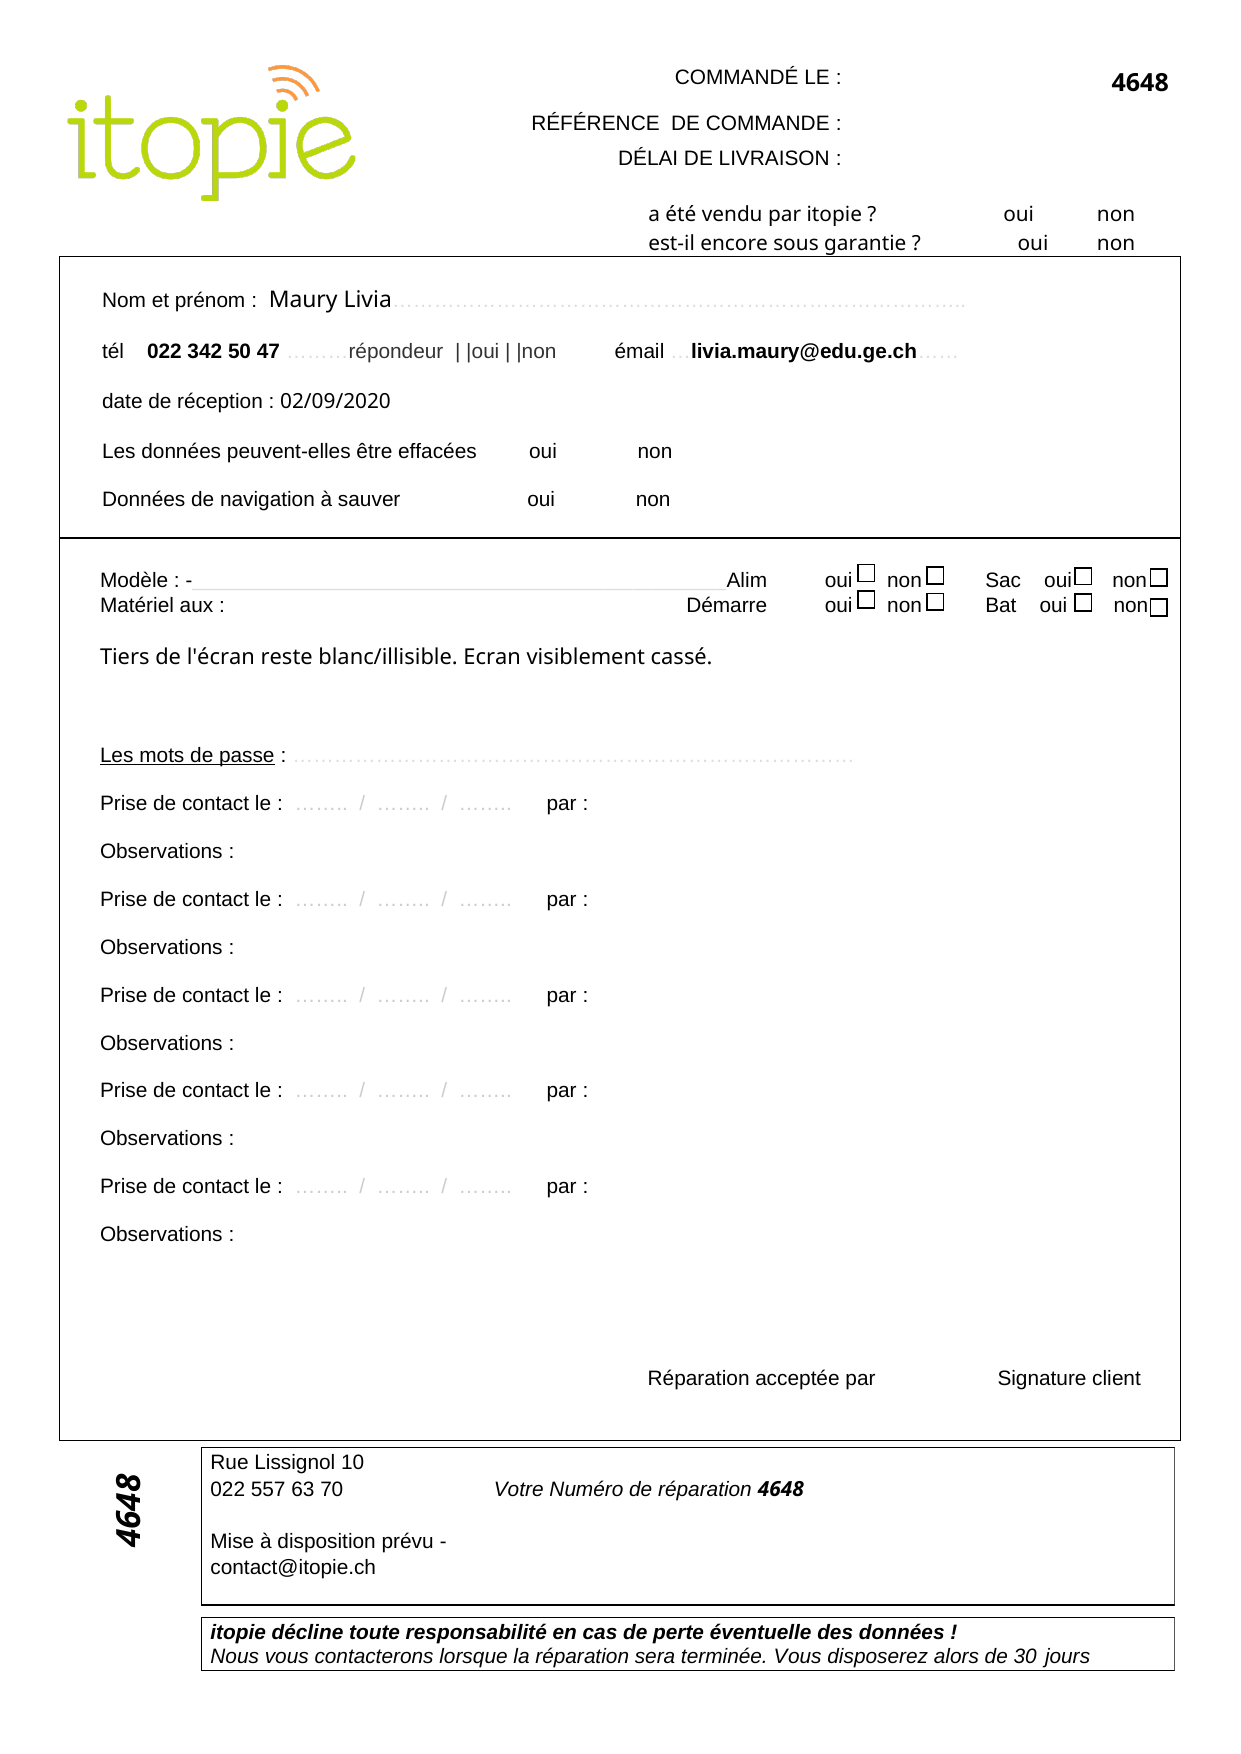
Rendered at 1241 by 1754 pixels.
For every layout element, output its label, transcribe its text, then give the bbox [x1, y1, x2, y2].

table_cell [847, 105, 1180, 140]
table_header COMMANDÉ LE : [490, 59, 847, 104]
table_cell itopie décline toute responsabilité en cas de perte éventuelle des données ! Nous vous contacterons lorsque la réparation sera terminée. Vous disposerez alors de 30 jours [195, 1611, 1180, 1677]
text Données de navigation à sauver oui non [60, 484, 1180, 511]
text Observations : [60, 836, 1180, 863]
text Observations : [60, 931, 1180, 958]
text Prise de contact le : …….. / …….. / …….. par : [60, 1171, 1180, 1198]
text est-il encore sous garantie ? oui non [59, 228, 1181, 256]
text Modèle : - Alim oui non Sac oui non [60, 562, 856, 590]
text a été vendu par itopie ? oui non [59, 199, 1181, 228]
text Les données peuvent-elles être effacées oui non [60, 436, 1180, 463]
text Prise de contact le : …….. / …….. / …….. par : [60, 1075, 1180, 1102]
table_cell [847, 140, 1180, 175]
text Matériel aux : Démarre oui non Bat oui non [60, 590, 1180, 617]
table_header Rue Lissignol 10 022 557 63 70 Votre Numéro de réparation 4648 Mise à disposition prévu - contact@itopie.ch [195, 1441, 1180, 1611]
table_cell DÉLAI DE LIVRAISON : [490, 140, 847, 175]
picture [67, 65, 356, 201]
table_header 4648 [847, 59, 1180, 104]
text Observations : [60, 1123, 1180, 1150]
text Prise de contact le : …….. / …….. / …….. par : [60, 979, 1180, 1006]
text Modèle : - Alim oui non Sac oui non [879, 562, 925, 590]
text Réparation acceptée par Signature client [60, 1363, 1180, 1390]
text Observations : [60, 1219, 1180, 1246]
text Prise de contact le : …….. / …….. / …….. par : [60, 788, 1180, 815]
text tél 022 342 50 47 ………répondeur | |oui | |non émail …livia.maury@edu.ge.ch…… [60, 335, 1180, 362]
text Nom et prénom : Maury Livia……………………………………………………………………….. [60, 280, 1180, 314]
text Prise de contact le : …….. / …….. / …….. par : [60, 883, 1180, 911]
text date de réception : 02/09/2020 [60, 383, 1180, 415]
table_header 4648 [59, 1441, 195, 1677]
text Tiers de l'écran reste blanc/illisible. Ecran visiblement cassé. [60, 638, 1180, 671]
text Les mots de passe : ……………………………………………………………………… [60, 740, 1180, 767]
text Modèle : - Alim oui non Sac oui non [948, 562, 1180, 590]
text Observations : [60, 1027, 1180, 1054]
table_cell RÉFÉRENCE DE COMMANDE : [490, 105, 847, 140]
